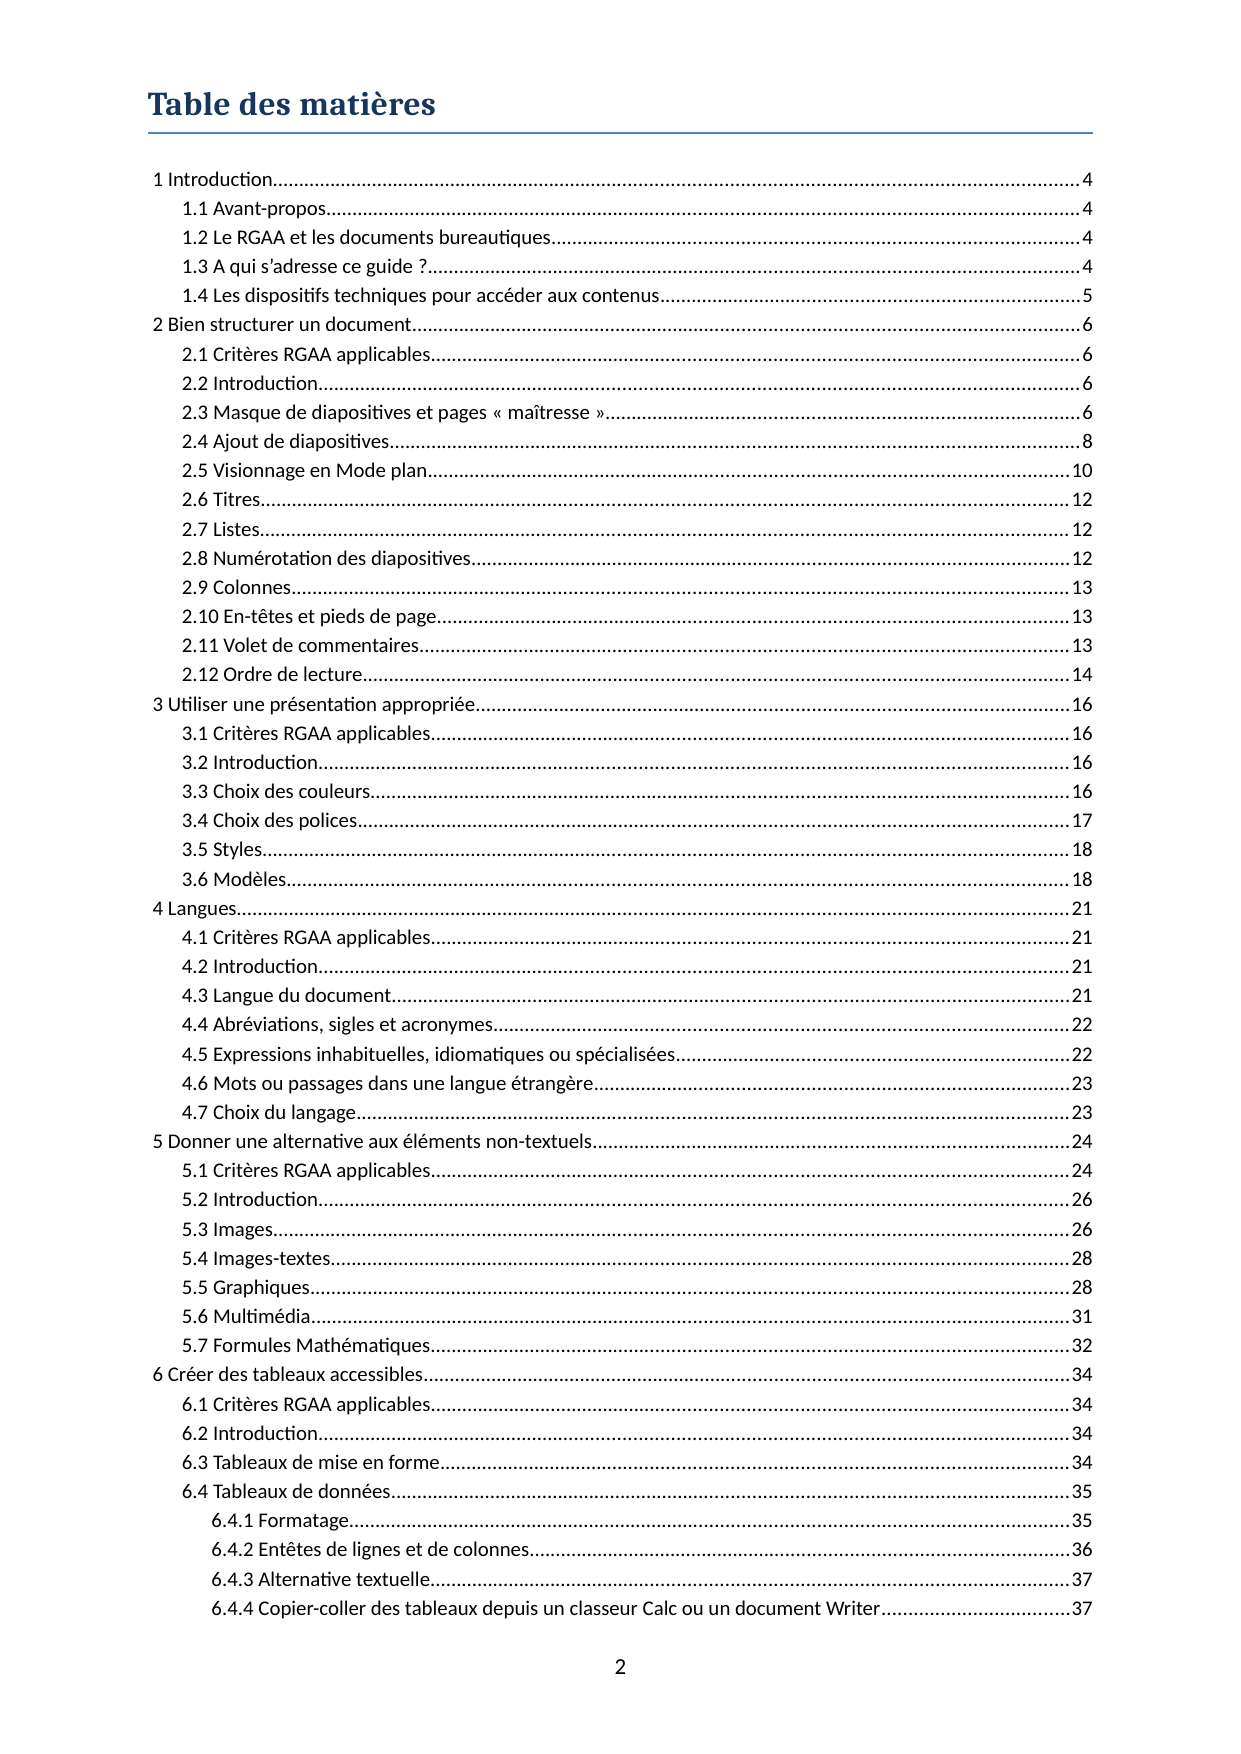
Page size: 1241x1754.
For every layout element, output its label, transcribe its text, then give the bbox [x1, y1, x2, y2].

text 6.1 Critères RGAA applicables 34 [177, 1391, 1093, 1416]
text 4.1 Critères RGAA applicables 21 [177, 924, 1093, 949]
text 2.2 Introduction 6 [177, 370, 1093, 395]
text 4.2 Introduction 21 [177, 953, 1093, 979]
text 2.7 Listes 12 [177, 516, 1093, 541]
text 5.4 Images-textes 28 [177, 1245, 1093, 1270]
text 6.4.2 Entêtes de lignes et de colonnes 36 [207, 1537, 1093, 1562]
text 2.11 Volet de commentaires 13 [177, 632, 1093, 658]
text 5.1 Critères RGAA applicables 24 [177, 1157, 1093, 1183]
text 3 Utiliser une présentation appropriée 16 [148, 691, 1093, 716]
text 5.6 Multimédia 31 [177, 1303, 1093, 1329]
text 4.7 Choix du langage 23 [177, 1099, 1093, 1124]
text 6.4.4 Copier-coller des tableaux depuis un classeur Calc ou un document Writer 37 [207, 1595, 1093, 1620]
text 5.7 Formules Mathématiques 32 [177, 1332, 1093, 1358]
text 1.1 Avant-propos 4 [177, 195, 1093, 220]
text 2.8 Numérotation des diapositives 12 [177, 545, 1093, 570]
text 3.3 Choix des couleurs 16 [177, 778, 1093, 804]
text 6.3 Tableaux de mise en forme 34 [177, 1449, 1093, 1474]
text 3.6 Modèles 18 [177, 866, 1093, 891]
text 6.4 Tableaux de données 35 [177, 1478, 1093, 1504]
text 6.4.1 Formatage 35 [207, 1507, 1093, 1533]
text 2.1 Critères RGAA applicables 6 [177, 341, 1093, 366]
subtitle Table des matières [148, 86, 1093, 132]
text 4.3 Langue du document 21 [177, 982, 1093, 1008]
text 3.4 Choix des polices 17 [177, 807, 1093, 833]
text 5.3 Images 26 [177, 1216, 1093, 1241]
text 2.5 Visionnage en Mode plan 10 [177, 457, 1093, 483]
text 6.4.3 Alternative textuelle 37 [207, 1566, 1093, 1591]
text 2.9 Colonnes 13 [177, 574, 1093, 599]
text 4 Langues 21 [148, 895, 1093, 920]
text 2 Bien structurer un document 6 [148, 312, 1093, 337]
text 5 Donner une alternative aux éléments non-textuels 24 [148, 1128, 1093, 1154]
text 5.2 Introduction 26 [177, 1187, 1093, 1212]
text 3.1 Critères RGAA applicables 16 [177, 720, 1093, 745]
text 1.4 Les dispositifs techniques pour accéder aux contenus 5 [177, 282, 1093, 308]
text 4.6 Mots ou passages dans une langue étrangère 23 [177, 1070, 1093, 1095]
text 6 Créer des tableaux accessibles 34 [148, 1362, 1093, 1387]
text 4.5 Expressions inhabituelles, idiomatiques ou spécialisées 22 [177, 1041, 1093, 1066]
text 3.5 Styles 18 [177, 837, 1093, 862]
text 2.6 Titres 12 [177, 487, 1093, 512]
text 5.5 Graphiques 28 [177, 1274, 1093, 1299]
text 2.10 En-têtes et pieds de page 13 [177, 603, 1093, 629]
text 4.4 Abréviations, sigles et acronymes 22 [177, 1012, 1093, 1037]
text 6.2 Introduction 34 [177, 1420, 1093, 1445]
text 1 Introduction 4 [148, 166, 1093, 191]
text 2.4 Ajout de diapositives 8 [177, 428, 1093, 454]
text 2.12 Ordre de lecture 14 [177, 662, 1093, 687]
text 1.2 Le RGAA et les documents bureautiques 4 [177, 224, 1093, 249]
text 1.3 A qui s’adresse ce guide ? 4 [177, 253, 1093, 279]
text 3.2 Introduction 16 [177, 749, 1093, 774]
text 2.3 Masque de diapositives et pages « maîtresse » 6 [177, 399, 1093, 424]
